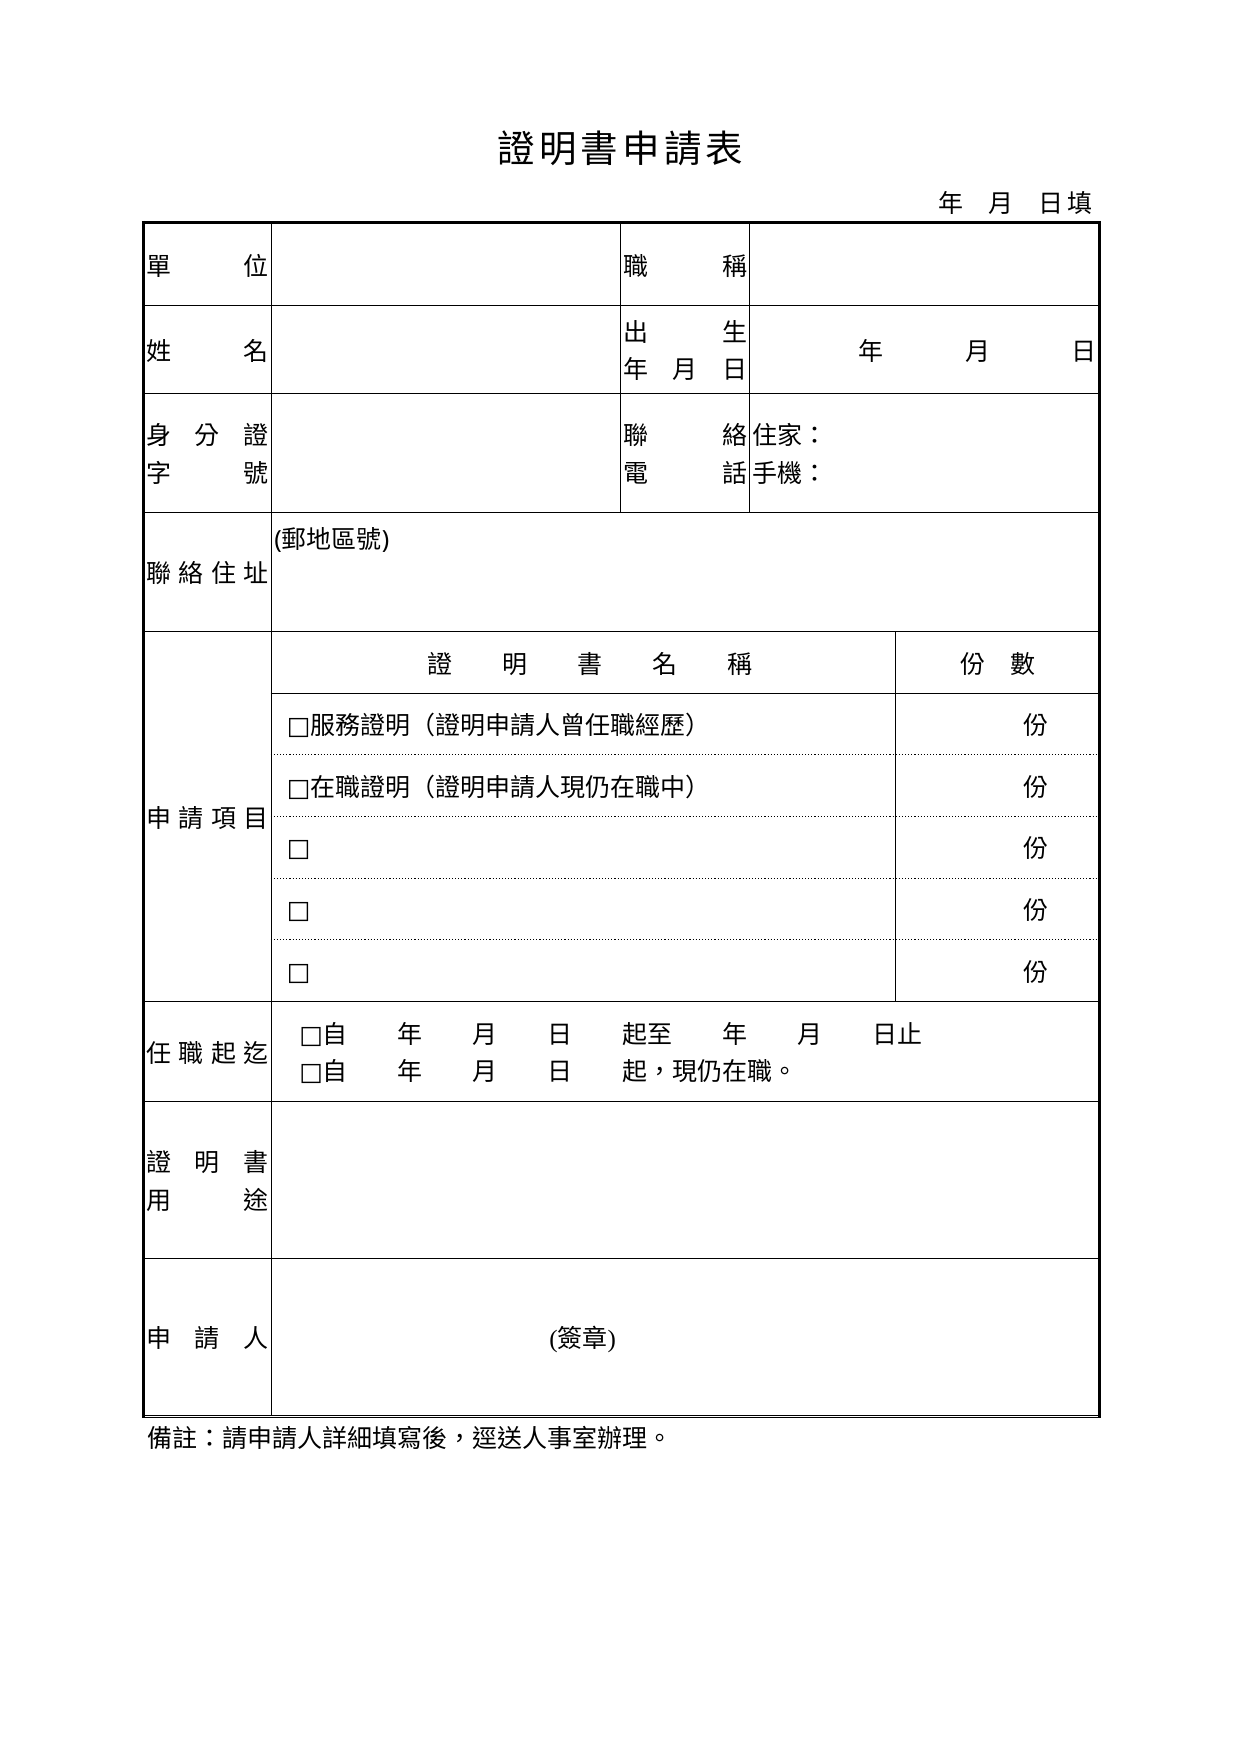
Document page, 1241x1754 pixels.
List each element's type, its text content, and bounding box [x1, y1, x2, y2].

table_cell □ [272, 816, 895, 877]
table_cell 份 [896, 878, 1098, 939]
table_cell 年 月 日 [750, 306, 1098, 392]
table_header 職稱 [621, 224, 749, 304]
table_header 單位 [145, 224, 271, 304]
table_cell □自 年 月 日 起至 年 月 日止 □自 年 月 日 起，現仍在職。 [272, 1002, 1098, 1101]
table_cell 份 [896, 694, 1098, 754]
table_cell 份 數 [896, 632, 1098, 692]
table_header [272, 224, 620, 304]
text 備註：請申請人詳細填寫後，逕送人事室辦理。 [148, 1418, 1092, 1455]
table_cell 申請人 [145, 1259, 271, 1414]
table_cell 出 生 年月日 [621, 306, 749, 392]
text 證明書申請表 [148, 108, 1092, 183]
table_cell □在職證明（證明申請人現仍在職中） [272, 754, 895, 816]
table_cell (簽章) [272, 1259, 1098, 1414]
table_cell [272, 1102, 1098, 1258]
text 年 月 日填 [148, 183, 1092, 221]
table_header [750, 224, 1098, 304]
table_cell (郵地區號) [272, 513, 1098, 631]
table_cell □ [272, 939, 895, 1001]
table_cell 住家： 手機： [750, 394, 1098, 512]
table_cell 份 [896, 816, 1098, 877]
table_cell 姓 名 [145, 306, 271, 392]
table_cell □服務證明（證明申請人曾任職經歷） [272, 694, 895, 754]
table_cell 聯絡 電話 [621, 394, 749, 512]
table_cell 證 明 書 名 稱 [272, 632, 895, 692]
table_cell □ [272, 878, 895, 939]
table_cell 聯絡住址 [145, 513, 271, 631]
table_cell 證明書 用途 [145, 1102, 271, 1258]
table_cell [272, 306, 620, 392]
table_cell 申請項目 [145, 632, 271, 1001]
table_cell 份 [896, 754, 1098, 816]
table_cell [272, 394, 620, 512]
table_cell 份 [896, 939, 1098, 1001]
table_cell 任職起迄 [145, 1002, 271, 1101]
table_cell 身分證 字 號 [145, 394, 271, 512]
